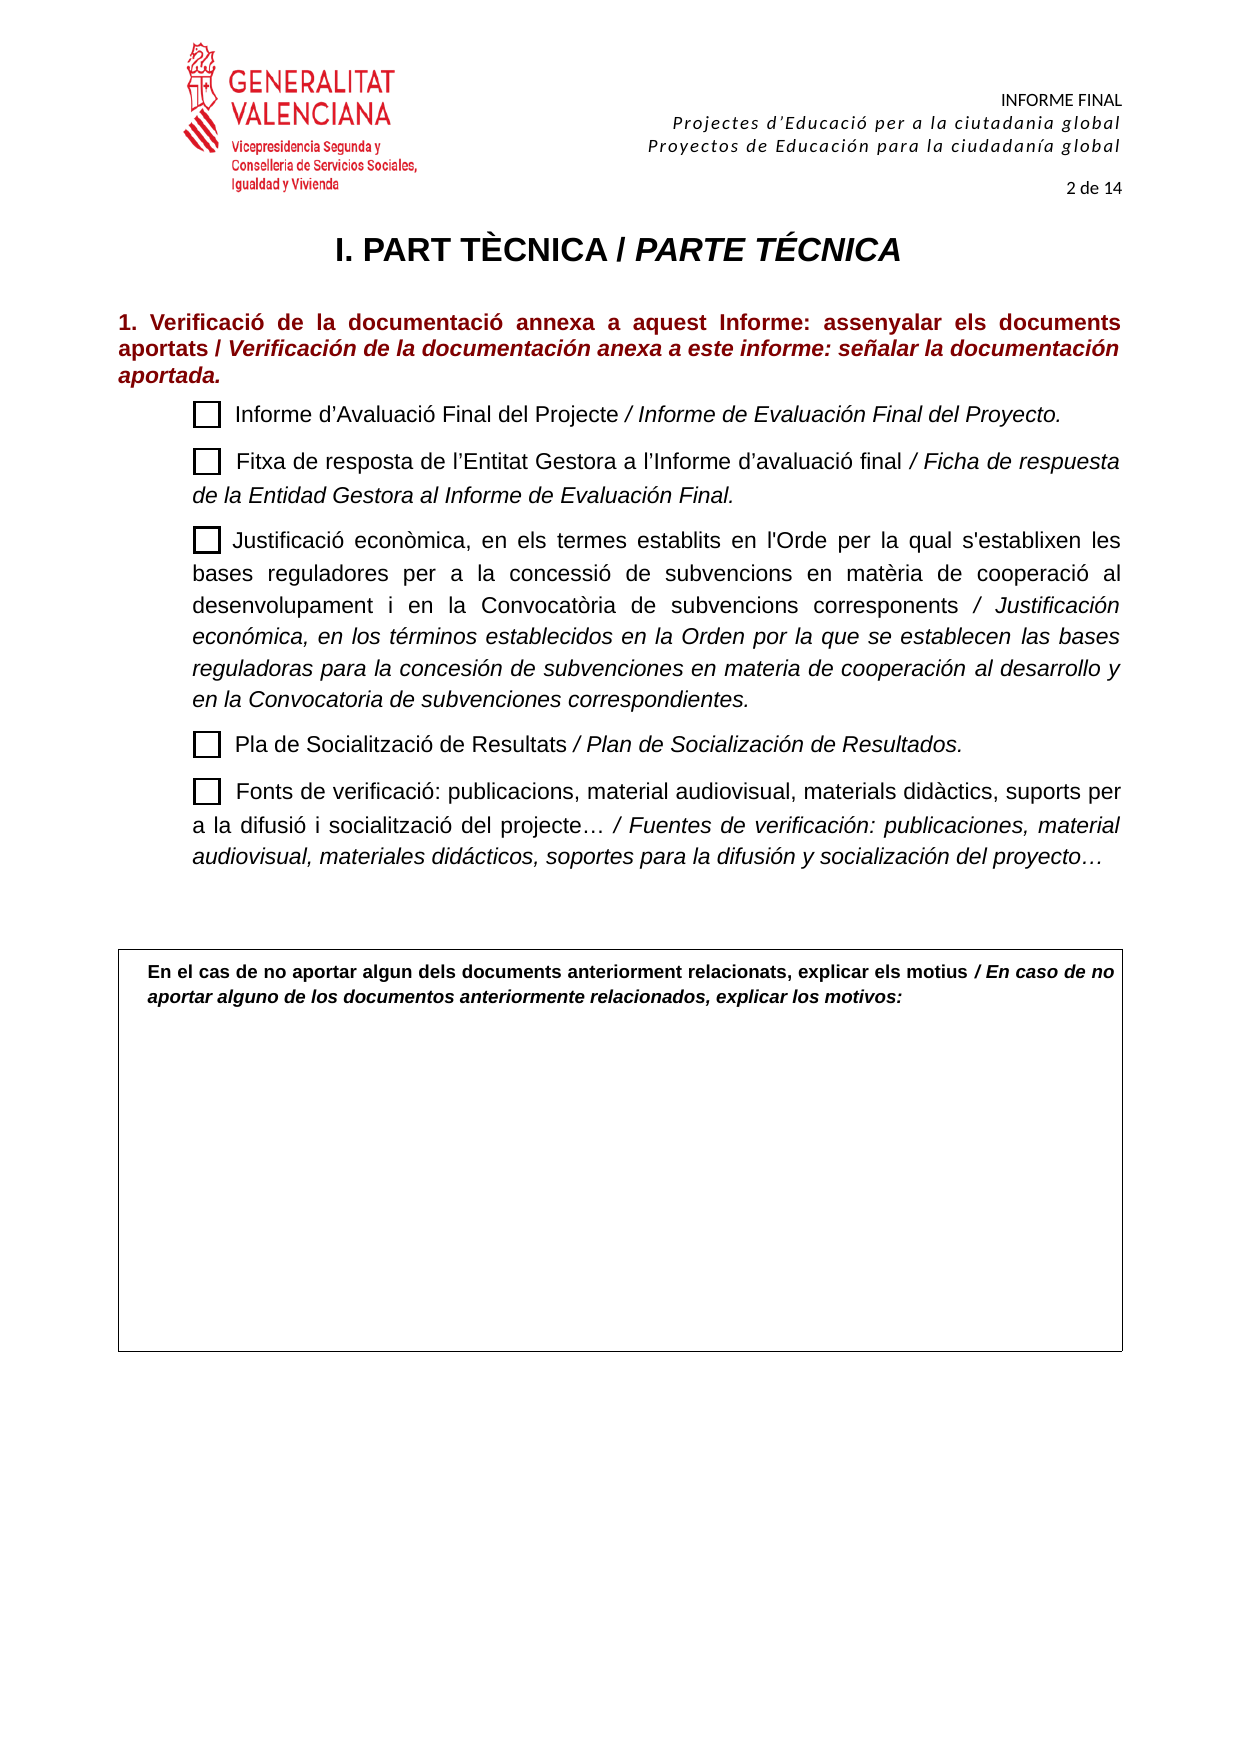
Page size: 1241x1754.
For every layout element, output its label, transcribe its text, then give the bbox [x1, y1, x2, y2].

text Justificació econòmica, en els termes establits en l'Orde per la qual s'establixen les bases reguladores per a la concessió de subvencions en matèria de cooperació al desenvolupament i en la Convocatòria de subvencions corresponents / Justificación económica, en los términos establecidos en la Orden por la que se establecen las bases reguladoras para la concesión de subvenciones en materia de cooperación al desarrollo y en la Convocatoria de subvenciones correspondientes. [192, 525, 1122, 713]
table_header En el cas de no aportar algun dels documents anteriorment relacionats, explicar els motius / En caso de no aportar alguno de los documentos anteriormente relacionados, explicar los motivos: [119, 950, 1122, 1351]
picture [139, 0, 490, 226]
text Fonts de verificació: publicacions, material audiovisual, materials didàctics, suports per a la difusió i socialització del projecte… / Fuentes de verificación: publicaciones, material audiovisual, materiales didácticos, soportes para la difusión y socialización del proyecto… [192, 777, 1122, 869]
text Informe d’Avaluació Final del Projecte / Informe de Evaluación Final del Proyecto. [222, 400, 1122, 429]
text I. PART TÈCNICA / PARTE TÉCNICA [118, 230, 1122, 268]
text Pla de Socialització de Resultats / Plan de Socialización de Resultados. [222, 730, 1122, 759]
text Fitxa de resposta de l’Entitat Gestora a l’Informe d’avaluació final / Ficha de respuesta de la Entidad Gestora al Informe de Evaluación Final. [192, 447, 1122, 508]
text 1. Verificació de la documentació annexa a aquest Informe: assenyalar els documents aportats / Verificación de la documentación anexa a este informe: señalar la documentación aportada. [118, 309, 1122, 388]
